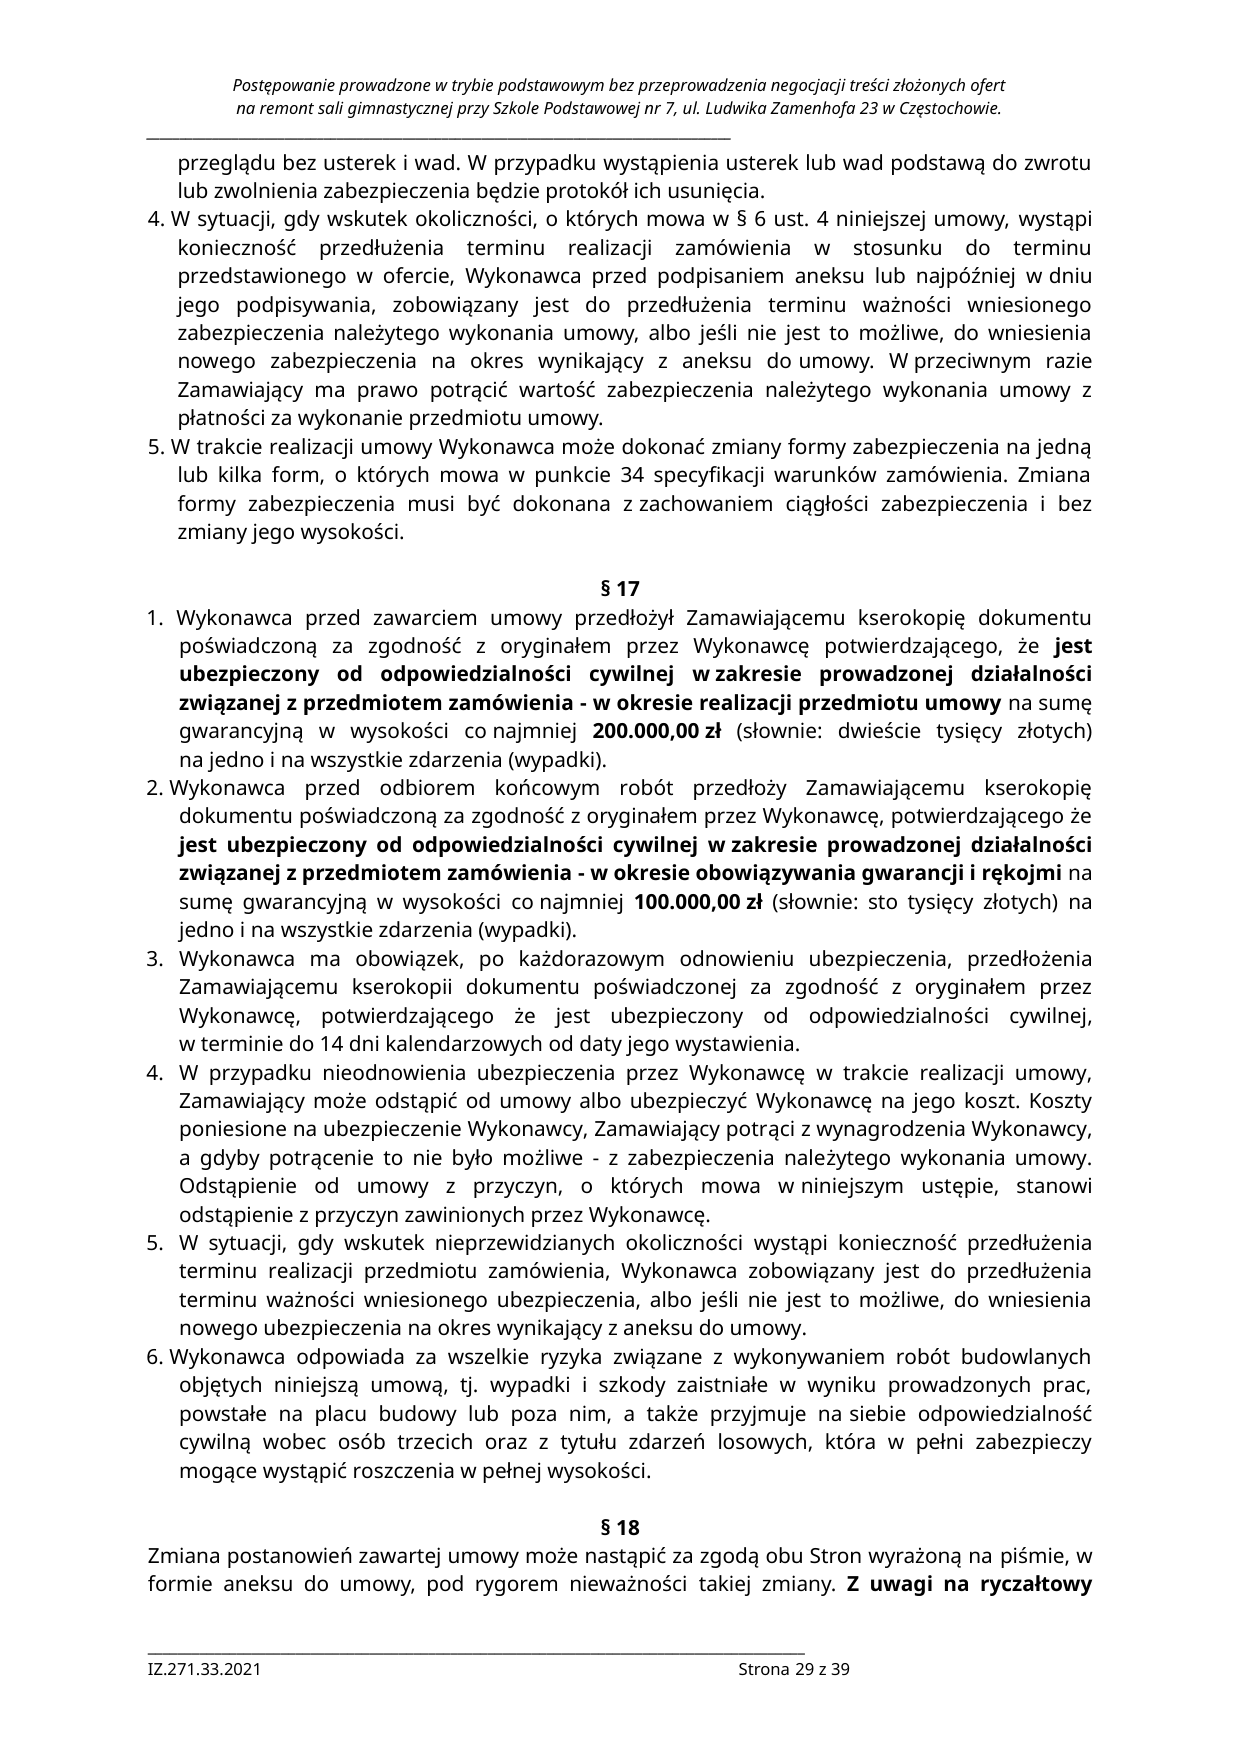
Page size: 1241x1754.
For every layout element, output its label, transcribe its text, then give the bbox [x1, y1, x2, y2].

text 4. W sytuacji, gdy wskutek okoliczności, o których mowa w § 6 ust. 4 niniejszej umowy, wystąpi konieczność przedłużenia terminu realizacji zamówienia w stosunku do terminu przedstawionego w ofercie, Wykonawca przed podpisaniem aneksu lub najpóźniej w dniu jego podpisywania, zobowiązany jest do przedłużenia terminu ważności wniesionego zabezpieczenia należytego wykonania umowy, albo jeśli nie jest to możliwe, do wniesienia nowego zabezpieczenia na okres wynikający z aneksu do umowy. W przeciwnym razie Zamawiający ma prawo potrącić wartość zabezpieczenia należytego wykonania umowy z płatności za wykonanie przedmiotu umowy. [148, 204, 1093, 432]
text 6. Wykonawca odpowiada za wszelkie ryzyka związane z wykonywaniem robót budowlanych objętych niniejszą umową, tj. wypadki i szkody zaistniałe w wyniku prowadzonych prac, powstałe na placu budowy lub poza nim, a także przyjmuje na siebie odpowiedzialność cywilną wobec osób trzecich oraz z tytułu zdarzeń losowych, która w pełni zabezpieczy mogące wystąpić roszczenia w pełnej wysokości. [146, 1342, 1093, 1484]
text 4. W przypadku nieodnowienia ubezpieczenia przez Wykonawcę w trakcie realizacji umowy, Zamawiający może odstąpić od umowy albo ubezpieczyć Wykonawcę na jego koszt. Koszty poniesione na ubezpieczenie Wykonawcy, Zamawiający potrąci z wynagrodzenia Wykonawcy, a gdyby potrącenie to nie było możliwe - z zabezpieczenia należytego wykonania umowy. Odstąpienie od umowy z przyczyn, o których mowa w niniejszym ustępie, stanowi odstąpienie z przyczyn zawinionych przez Wykonawcę. [146, 1058, 1093, 1228]
text § 18 [148, 1513, 1093, 1541]
text przeglądu bez usterek i wad. W przypadku wystąpienia usterek lub wad podstawą do zwrotu lub zwolnienia zabezpieczenia będzie protokół ich usunięcia. [148, 148, 1093, 204]
text Zmiana postanowień zawartej umowy może nastąpić za zgodą obu Stron wyrażoną na piśmie, w formie aneksu do umowy, pod rygorem nieważności takiej zmiany. Z uwagi na ryczałtowy [148, 1541, 1093, 1598]
text 1. Wykonawca przed zawarciem umowy przedłożył Zamawiającemu kserokopię dokumentu poświadczoną za zgodność z oryginałem przez Wykonawcę potwierdzającego, że jest ubezpieczony od odpowiedzialności cywilnej w zakresie prowadzonej działalności związanej z przedmiotem zamówienia - w okresie realizacji przedmiotu umowy na sumę gwarancyjną w wysokości co najmniej 200.000,00 zł (słownie: dwieście tysięcy złotych) na jedno i na wszystkie zdarzenia (wypadki). [146, 603, 1093, 773]
text 2. Wykonawca przed odbiorem końcowym robót przedłoży Zamawiającemu kserokopię dokumentu poświadczoną za zgodność z oryginałem przez Wykonawcę, potwierdzającego że jest ubezpieczony od odpowiedzialności cywilnej w zakresie prowadzonej działalności związanej z przedmiotem zamówienia - w okresie obowiązywania gwarancji i rękojmi na sumę gwarancyjną w wysokości co najmniej 100.000,00 zł (słownie: sto tysięcy złotych) na jedno i na wszystkie zdarzenia (wypadki). [146, 773, 1093, 944]
text 3. Wykonawca ma obowiązek, po każdorazowym odnowieniu ubezpieczenia, przedłożenia Zamawiającemu kserokopii dokumentu poświadczonej za zgodność z oryginałem przez Wykonawcę, potwierdzającego że jest ubezpieczony od odpowiedzialności cywilnej, w terminie do 14 dni kalendarzowych od daty jego wystawienia. [146, 944, 1093, 1058]
text 5. W trakcie realizacji umowy Wykonawca może dokonać zmiany formy zabezpieczenia na jedną lub kilka form, o których mowa w punkcie 34 specyfikacji warunków zamówienia. Zmiana formy zabezpieczenia musi być dokonana z zachowaniem ciągłości zabezpieczenia i bez zmiany jego wysokości. [148, 432, 1093, 546]
text 5. W sytuacji, gdy wskutek nieprzewidzianych okoliczności wystąpi konieczność przedłużenia terminu realizacji przedmiotu zamówienia, Wykonawca zobowiązany jest do przedłużenia terminu ważności wniesionego ubezpieczenia, albo jeśli nie jest to możliwe, do wniesienia nowego ubezpieczenia na okres wynikający z aneksu do umowy. [146, 1228, 1093, 1342]
text § 17 [148, 574, 1093, 603]
